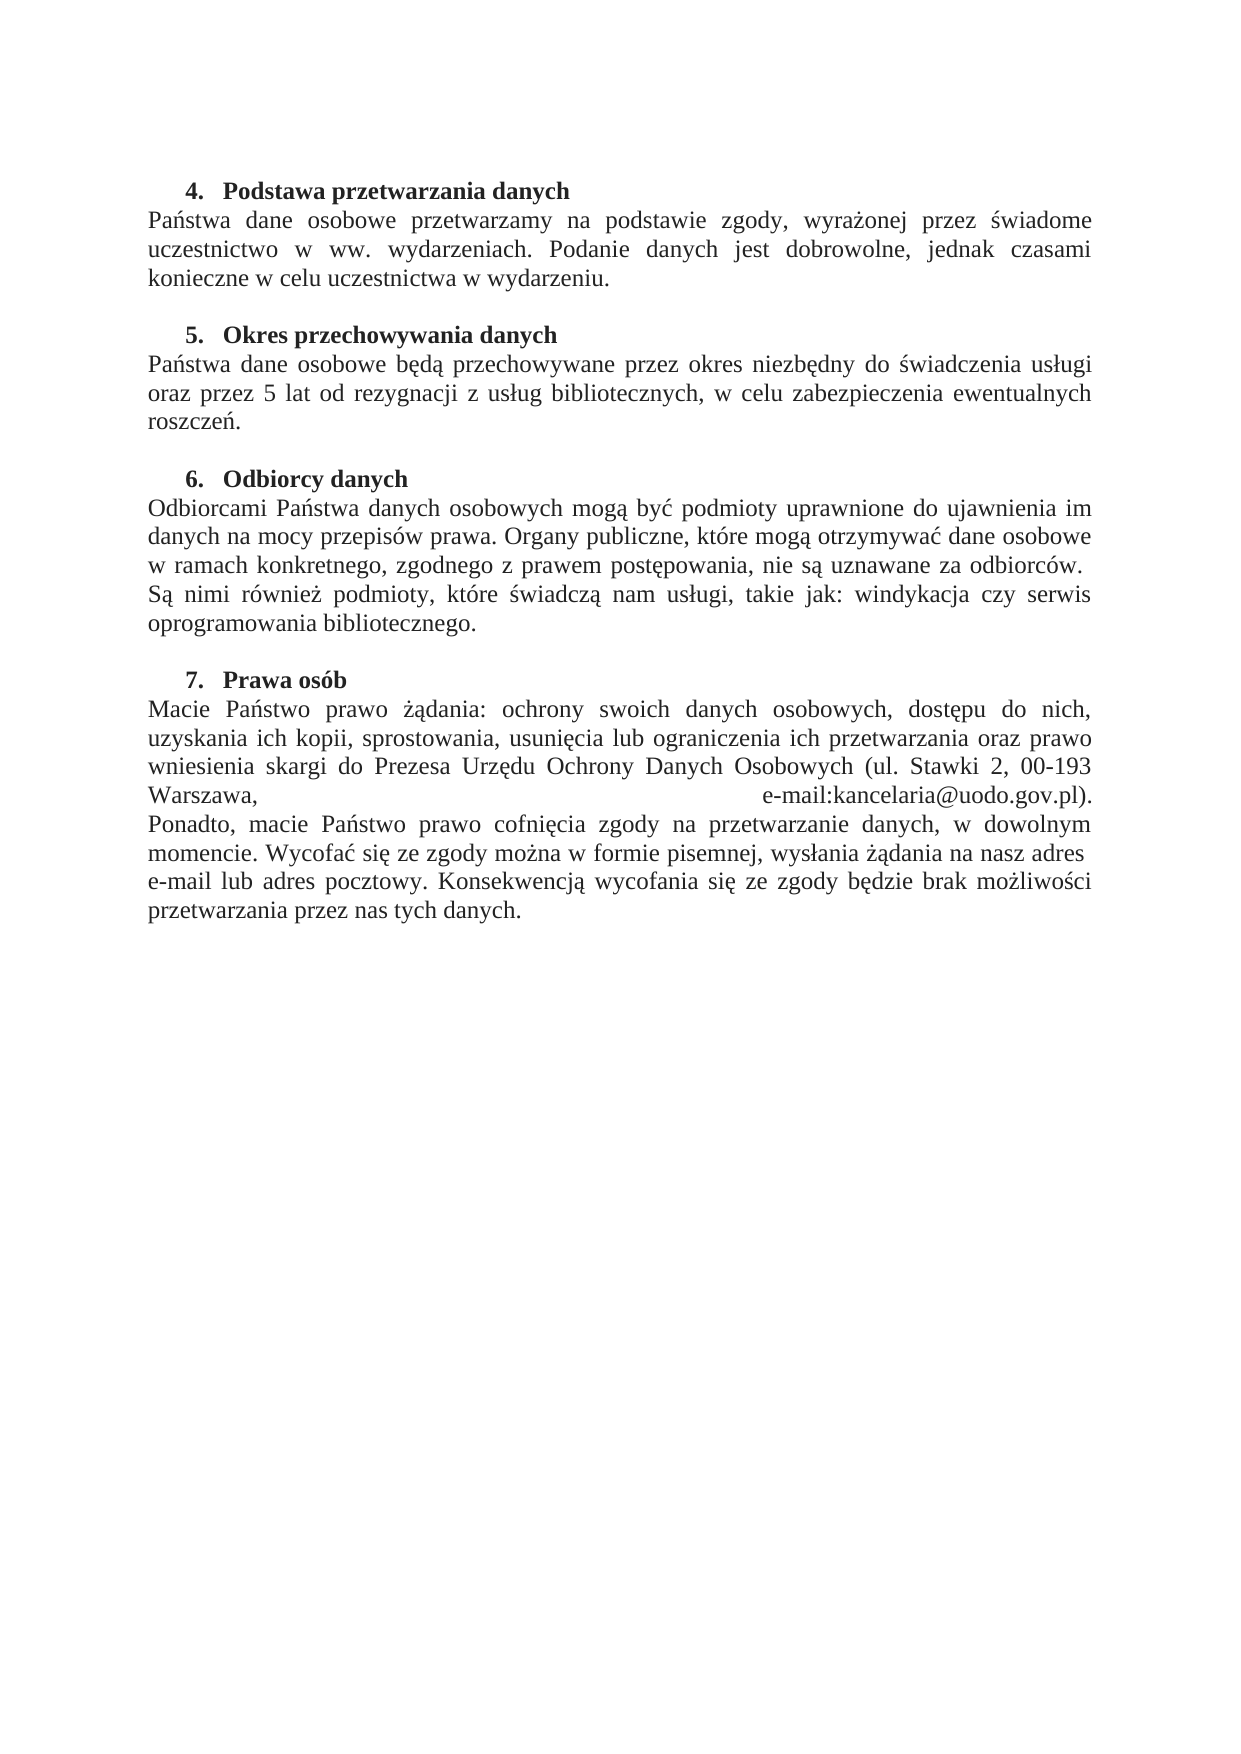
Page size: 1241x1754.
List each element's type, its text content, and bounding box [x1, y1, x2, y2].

text Odbiorcami Państwa danych osobowych mogą być podmioty uprawnione do ujawnienia im danych na mocy przepisów prawa. Organy publiczne, które mogą otrzymywać dane osobowe w ramach konkretnego, zgodnego z prawem postępowania, nie są uznawane za odbiorców. Są nimi również podmioty, które świadczą nam usługi, takie jak: windykacja czy serwis oprogramowania bibliotecznego. [148, 493, 1093, 636]
text Państwa dane osobowe będą przechowywane przez okres niezbędny do świadczenia usługi oraz przez 5 lat od rezygnacji z usług bibliotecznych, w celu zabezpieczenia ewentualnych roszczeń. [148, 349, 1093, 435]
list Podstawa przetwarzania danych [185, 176, 1093, 205]
list Odbiorcy danych [185, 464, 1093, 493]
list Prawa osób [185, 665, 1093, 694]
list Okres przechowywania danych [185, 320, 1093, 349]
text Macie Państwo prawo żądania: ochrony swoich danych osobowych, dostępu do nich, uzyskania ich kopii, sprostowania, usunięcia lub ograniczenia ich przetwarzania oraz prawo wniesienia skargi do Prezesa Urzędu Ochrony Danych Osobowych (ul. Stawki 2, 00-193 Warszawa, e-mail:kancelaria@uodo.gov.pl). Ponadto, macie Państwo prawo cofnięcia zgody na przetwarzanie danych, w dowolnym momencie. Wycofać się ze zgody można w formie pisemnej, wysłania żądania na nasz adres e-mail lub adres pocztowy. Konsekwencją wycofania się ze zgody będzie brak możliwości przetwarzania przez nas tych danych. [148, 694, 1093, 924]
text Państwa dane osobowe przetwarzamy na podstawie zgody, wyrażonej przez świadome uczestnictwo w ww. wydarzeniach. Podanie danych jest dobrowolne, jednak czasami konieczne w celu uczestnictwa w wydarzeniu. [148, 205, 1093, 291]
